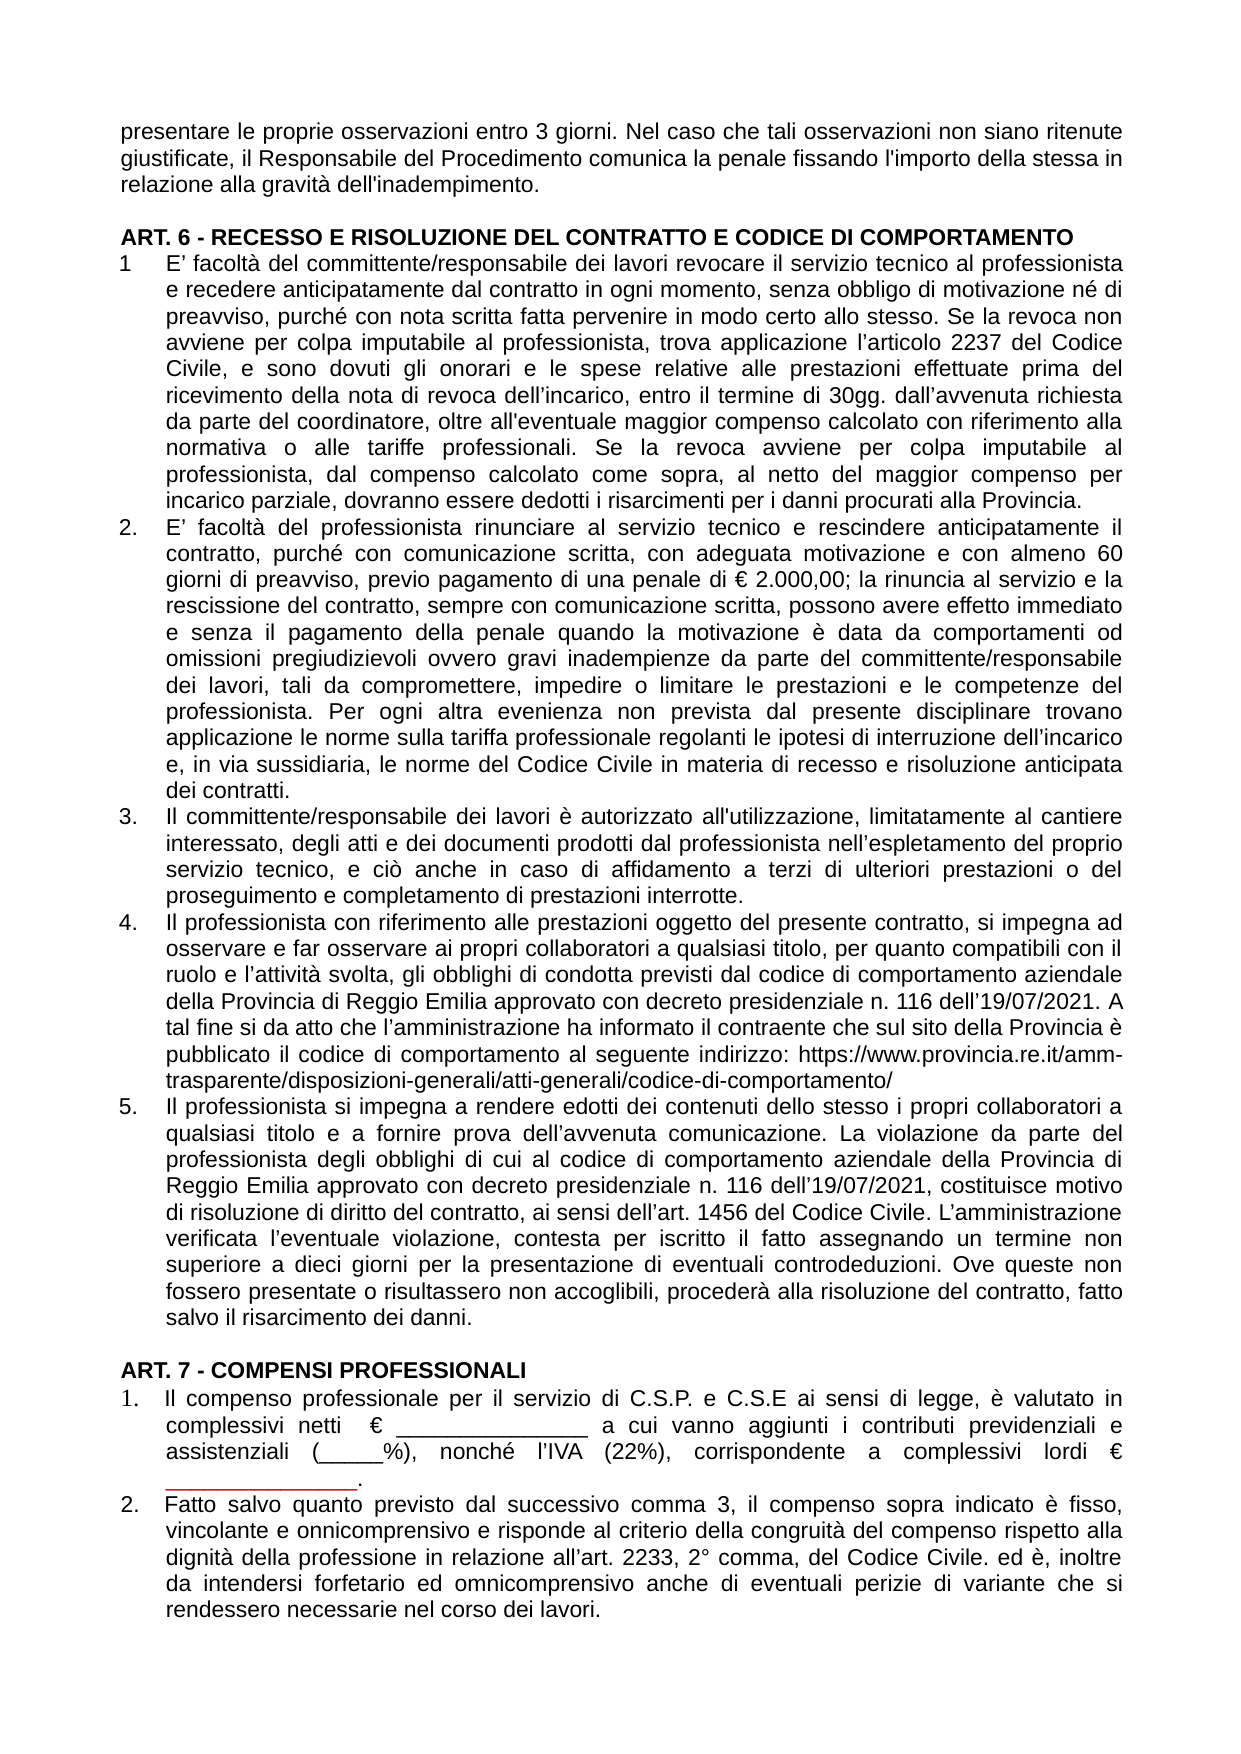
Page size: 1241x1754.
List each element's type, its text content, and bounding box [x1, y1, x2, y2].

text ART. 6 - RECESSO E RISOLUZIONE DEL CONTRATTO E CODICE DI COMPORTAMENTO [120, 223, 1123, 250]
text 2. E’ facoltà del professionista rinunciare al servizio tecnico e rescindere anticipatamente il contratto, purché con comunicazione scritta, con adeguata motivazione e con almeno 60 giorni di preavviso, previo pagamento di una penale di € 2.000,00; la rinuncia al servizio e la rescissione del contratto, sempre con comunicazione scritta, possono avere effetto immediato e senza il pagamento della penale quando la motivazione è data da comportamenti od omissioni pregiudizievoli ovvero gravi inadempienze da parte del committente/responsabile dei lavori, tali da compromettere, impedire o limitare le prestazioni e le competenze del professionista. Per ogni altra evenienza non prevista dal presente disciplinare trovano applicazione le norme sulla tariffa professionale regolanti le ipotesi di interruzione dell’incarico e, in via sussidiaria, le norme del Codice Civile in materia di recesso e risoluzione anticipata dei contratti. [119, 513, 1123, 803]
text 2. Fatto salvo quanto previsto dal successivo comma 3, il compenso sopra indicato è fisso, vincolante e onnicomprensivo e risponde al criterio della congruità del compenso rispetto alla dignità della professione in relazione all’art. 2233, 2° comma, del Codice Civile. ed è, inoltre da intendersi forfetario ed omnicomprensivo anche di eventuali perizie di variante che si rendessero necessarie nel corso dei lavori. [120, 1491, 1123, 1623]
text 4. Il professionista con riferimento alle prestazioni oggetto del presente contratto, si impegna ad osservare e far osservare ai propri collaboratori a qualsiasi titolo, per quanto compatibili con il ruolo e l’attività svolta, gli obblighi di condotta previsti dal codice di comportamento aziendale della Provincia di Reggio Emilia approvato con decreto presidenziale n. 116 dell’19/07/2021. A tal fine si da atto che l’amministrazione ha informato il contraente che sul sito della Provincia è pubblicato il codice di comportamento al seguente indirizzo: https://www.provincia.re.it/amm-trasparente/disposizioni-generali/atti-generali/codice-di-comportamento/ [119, 909, 1123, 1093]
text ART. 7 - COMPENSI PROFESSIONALI [120, 1357, 1123, 1383]
text presentare le proprie osservazioni entro 3 giorni. Nel caso che tali osservazioni non siano ritenute giustificate, il Responsabile del Procedimento comunica la penale fissando l'importo della stessa in relazione alla gravità dell'inadempimento. [120, 118, 1123, 197]
list Il compenso professionale per il servizio di C.S.P. e C.S.E ai sensi di legge, è valutato in complessivi netti € _______________ a cui vanno aggiunti i contributi previdenziali e assistenziali (_____%), nonché l’IVA (22%), corrispondente a complessivi lordi € _______________. [120, 1383, 1123, 1491]
text 5. Il professionista si impegna a rendere edotti dei contenuti dello stesso i propri collaboratori a qualsiasi titolo e a fornire prova dell’avvenuta comunicazione. La violazione da parte del professionista degli obblighi di cui al codice di comportamento aziendale della Provincia di Reggio Emilia approvato con decreto presidenziale n. 116 dell’19/07/2021, costituisce motivo di risoluzione di diritto del contratto, ai sensi dell’art. 1456 del Codice Civile. L’amministrazione verificata l’eventuale violazione, contesta per iscritto il fatto assegnando un termine non superiore a dieci giorni per la presentazione di eventuali controdeduzioni. Ove queste non fossero presentate o risultassero non accoglibili, procederà alla risoluzione del contratto, fatto salvo il risarcimento dei danni. [119, 1093, 1123, 1330]
text 1 E’ facoltà del committente/responsabile dei lavori revocare il servizio tecnico al professionista e recedere anticipatamente dal contratto in ogni momento, senza obbligo di motivazione né di preavviso, purché con nota scritta fatta pervenire in modo certo allo stesso. Se la revoca non avviene per colpa imputabile al professionista, trova applicazione l’articolo 2237 del Codice Civile, e sono dovuti gli onorari e le spese relative alle prestazioni effettuate prima del ricevimento della nota di revoca dell’incarico, entro il termine di 30gg. dall’avvenuta richiesta da parte del coordinatore, oltre all'eventuale maggior compenso calcolato con riferimento alla normativa o alle tariffe professionali. Se la revoca avviene per colpa imputabile al professionista, dal compenso calcolato come sopra, al netto del maggior compenso per incarico parziale, dovranno essere dedotti i risarcimenti per i danni procurati alla Provincia. [119, 250, 1123, 513]
text 3. Il committente/responsabile dei lavori è autorizzato all'utilizzazione, limitatamente al cantiere interessato, degli atti e dei documenti prodotti dal professionista nell’espletamento del proprio servizio tecnico, e ciò anche in caso di affidamento a terzi di ulteriori prestazioni o del proseguimento e completamento di prestazioni interrotte. [119, 803, 1123, 909]
